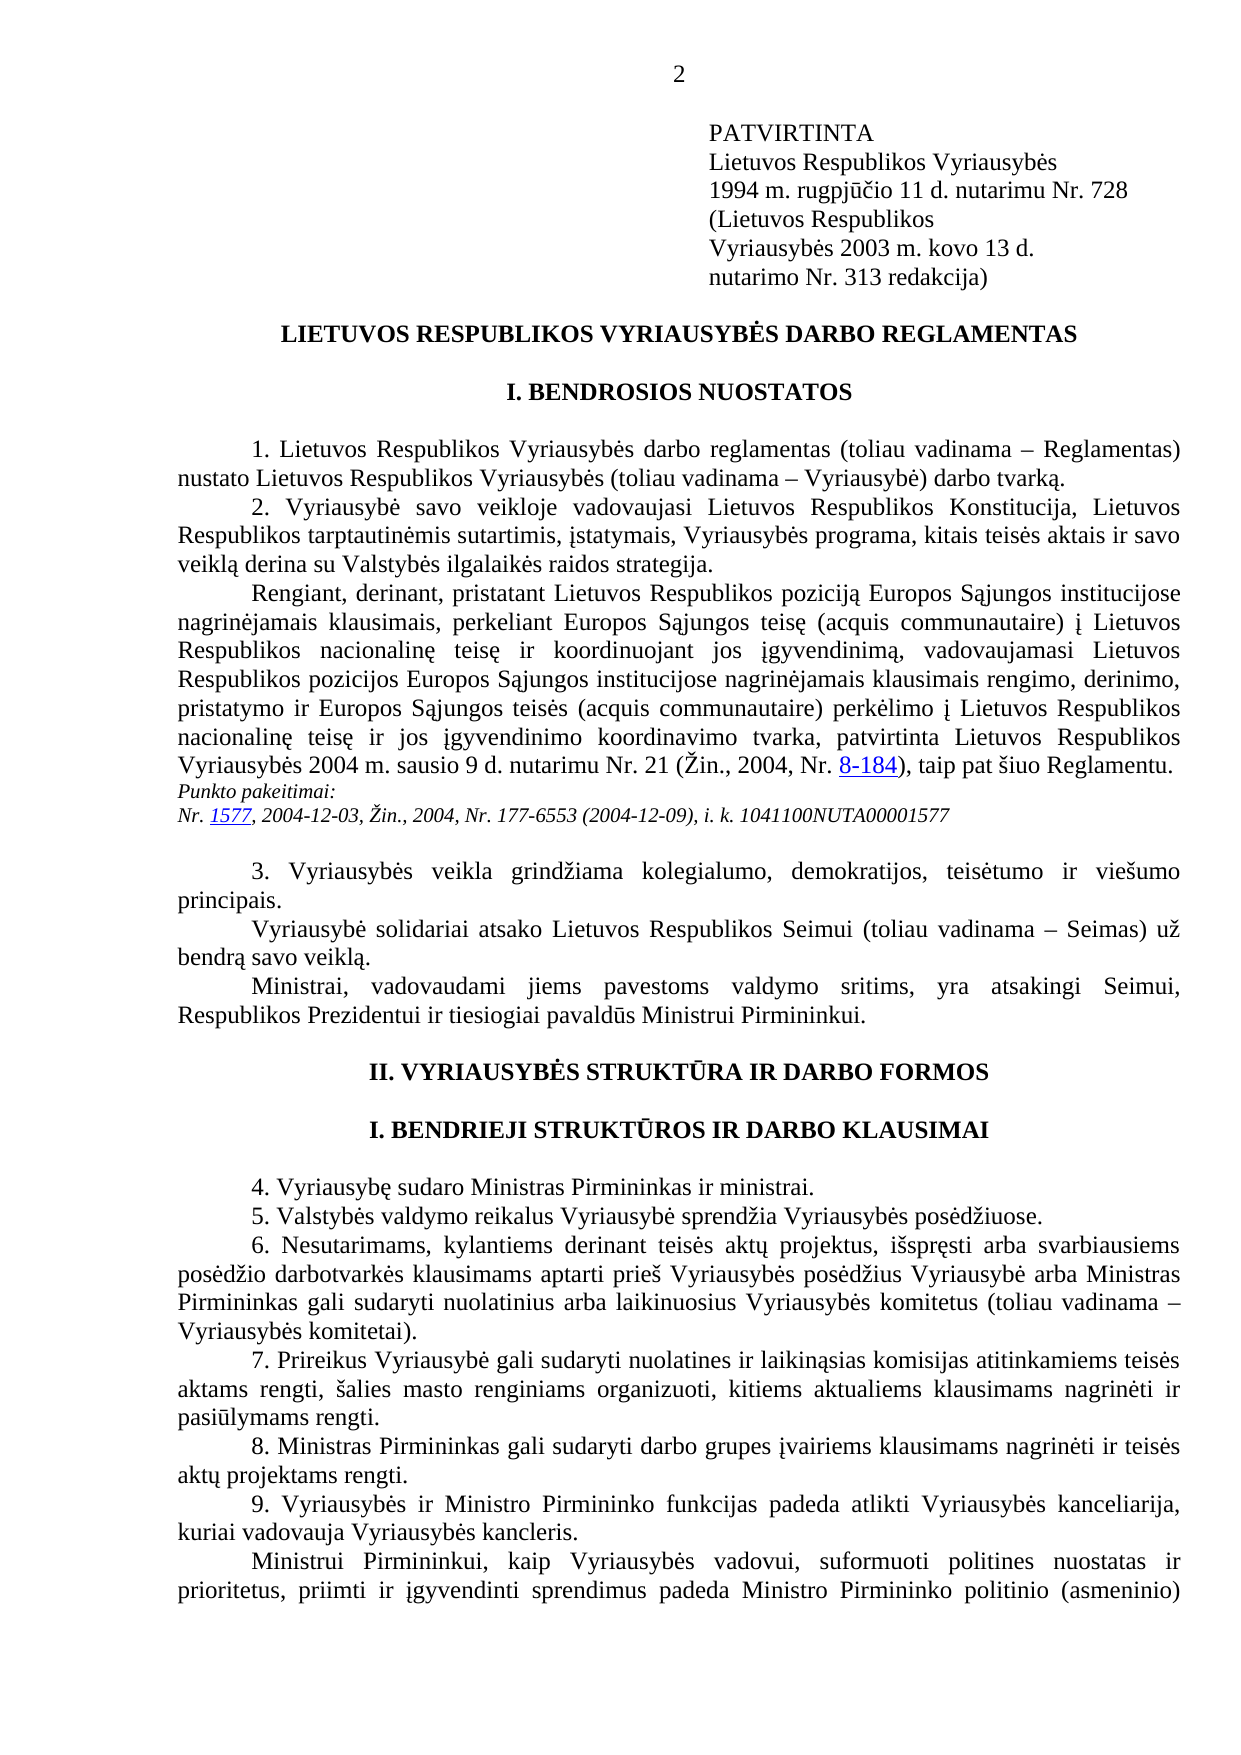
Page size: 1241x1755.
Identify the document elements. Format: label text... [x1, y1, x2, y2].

text 6. Nesutarimams, kylantiems derinant teisės aktų projektus, išspręsti arba svarbiausiems posėdžio darbotvarkės klausimams aptarti prieš Vyriausybės posėdžius Vyriausybė arba Ministras Pirmininkas gali sudaryti nuolatinius arba laikinuosius Vyriausybės komitetus (toliau vadinama – Vyriausybės komitetai). [177, 1230, 1181, 1345]
text 7. Prireikus Vyriausybė gali sudaryti nuolatines ir laikinąsias komisijas atitinkamiems teisės aktams rengti, šalies masto renginiams organizuoti, kitiems aktualiems klausimams nagrinėti ir pasiūlymams rengti. [177, 1345, 1181, 1431]
text 8. Ministras Pirmininkas gali sudaryti darbo grupes įvairiems klausimams nagrinėti ir teisės aktų projektams rengti. [177, 1431, 1181, 1489]
text (Lietuvos Respublikos [177, 204, 1181, 233]
text 5. Valstybės valdymo reikalus Vyriausybė sprendžia Vyriausybės posėdžiuose. [177, 1201, 1181, 1230]
text nutarimo Nr. 313 redakcija) [177, 262, 1181, 291]
text LIETUVOS RESPUBLIKOS VYRIAUSYBĖS DARBO REGLAMENTAS [177, 319, 1181, 348]
text II. VYRIAUSYBĖS STRUKTŪRA IR DARBO FORMOS [177, 1057, 1181, 1086]
text Vyriausybė solidariai atsako Lietuvos Respublikos Seimui (toliau vadinama – Seimas) už bendrą savo veiklą. [177, 914, 1181, 971]
text Ministrai, vadovaudami jiems pavestoms valdymo sritims, yra atsakingi Seimui, Respublikos Prezidentui ir tiesiogiai pavaldūs Ministrui Pirmininkui. [177, 971, 1181, 1029]
text 9. Vyriausybės ir Ministro Pirmininko funkcijas padeda atlikti Vyriausybės kanceliarija, kuriai vadovauja Vyriausybės kancleris. [177, 1489, 1181, 1546]
text I. BENDRIEJI STRUKTŪROS IR DARBO KLAUSIMAI [177, 1115, 1181, 1144]
text Ministrui Pirmininkui, kaip Vyriausybės vadovui, suformuoti politines nuostatas ir prioritetus, priimti ir įgyvendinti sprendimus padeda Ministro Pirmininko politinio (asmeninio) [177, 1546, 1181, 1604]
text 1994 m. rugpjūčio 11 d. nutarimu Nr. 728 [177, 176, 1181, 204]
text Punkto pakeitimai: [177, 779, 1181, 803]
text 3. Vyriausybės veikla grindžiama kolegialumo, demokratijos, teisėtumo ir viešumo principais. [177, 856, 1181, 914]
text Nr. 1577, 2004-12-03, Žin., 2004, Nr. 177-6553 (2004-12-09), i. k. 1041100NUTA00001577 [177, 803, 1181, 827]
text Rengiant, derinant, pristatant Lietuvos Respublikos poziciją Europos Sąjungos institucijose nagrinėjamais klausimais, perkeliant Europos Sąjungos teisę (acquis communautaire) į Lietuvos Respublikos nacionalinę teisę ir koordinuojant jos įgyvendinimą, vadovaujamasi Lietuvos Respublikos pozicijos Europos Sąjungos institucijose nagrinėjamais klausimais rengimo, derinimo, pristatymo ir Europos Sąjungos teisės (acquis communautaire) perkėlimo į Lietuvos Respublikos nacionalinę teisę ir jos įgyvendinimo koordinavimo tvarka, patvirtinta Lietuvos Respublikos Vyriausybės 2004 m. sausio 9 d. nutarimu Nr. 21 (Žin., 2004, Nr. 8-184), taip pat šiuo Reglamentu. [177, 578, 1181, 779]
text 1. Lietuvos Respublikos Vyriausybės darbo reglamentas (toliau vadinama – Reglamentas) nustato Lietuvos Respublikos Vyriausybės (toliau vadinama – Vyriausybė) darbo tvarką. [177, 434, 1181, 492]
text Vyriausybės 2003 m. kovo 13 d. [177, 233, 1181, 262]
text I. BENDROSIOS NUOSTATOS [177, 377, 1181, 406]
text 4. Vyriausybę sudaro Ministras Pirmininkas ir ministrai. [177, 1172, 1181, 1201]
text Lietuvos Respublikos Vyriausybės [177, 147, 1181, 176]
text PATVIRTINTA [709, 118, 1181, 147]
text 2. Vyriausybė savo veikloje vadovaujasi Lietuvos Respublikos Konstitucija, Lietuvos Respublikos tarptautinėmis sutartimis, įstatymais, Vyriausybės programa, kitais teisės aktais ir savo veiklą derina su Valstybės ilgalaikės raidos strategija. [177, 492, 1181, 578]
